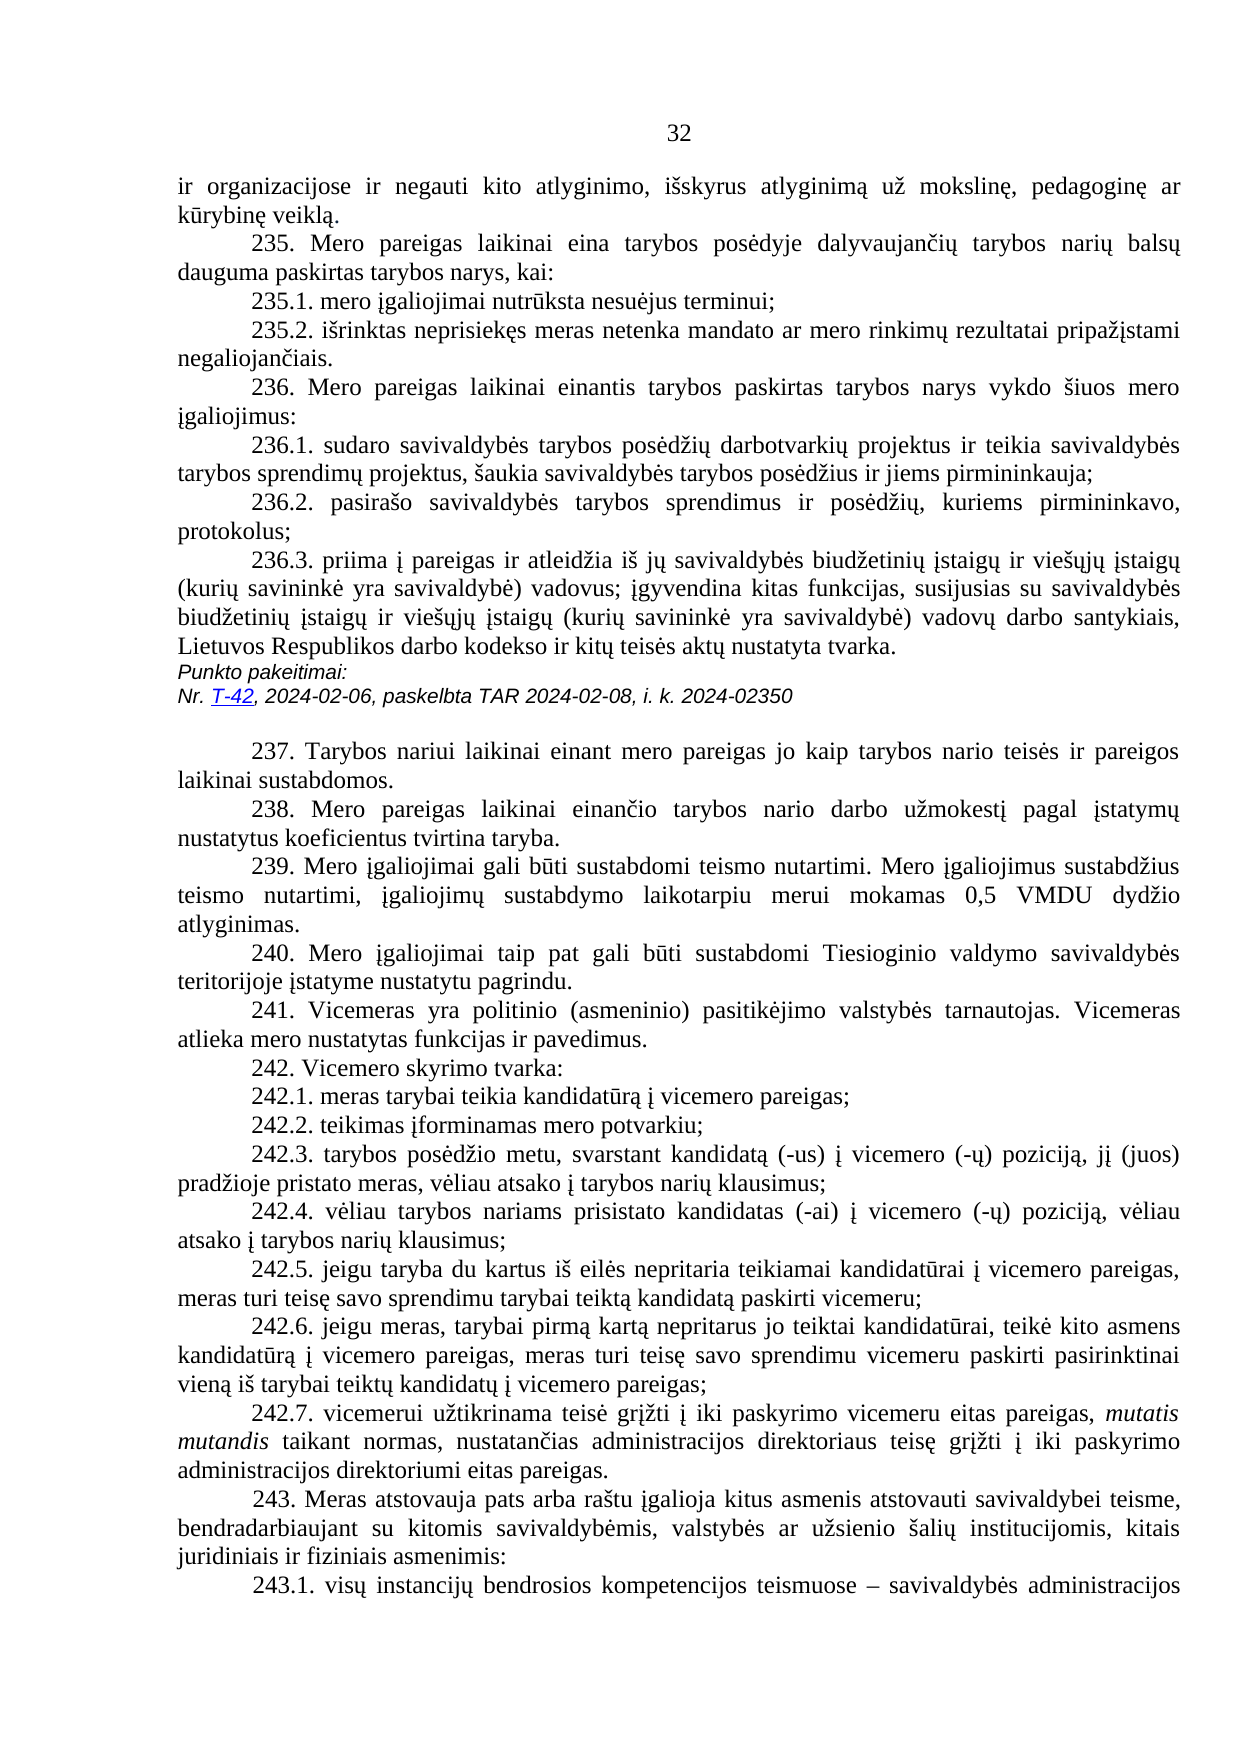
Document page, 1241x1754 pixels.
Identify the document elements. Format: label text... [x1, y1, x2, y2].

text 242. Vicemero skyrimo tvarka: [177, 1053, 1181, 1081]
text 236.3. priima į pareigas ir atleidžia iš jų savivaldybės biudžetinių įstaigų ir viešųjų įstaigų (kurių savininkė yra savivaldybė) vadovus; įgyvendina kitas funkcijas, susijusias su savivaldybės biudžetinių įstaigų ir viešųjų įstaigų (kurių savininkė yra savivaldybė) vadovų darbo santykiais, Lietuvos Respublikos darbo kodekso ir kitų teisės aktų nustatyta tvarka. [177, 545, 1181, 660]
text 243. Meras atstovauja pats arba raštu įgalioja kitus asmenis atstovauti savivaldybei teisme, bendradarbiaujant su kitomis savivaldybėmis, valstybės ar užsienio šalių institucijomis, kitais juridiniais ir fiziniais asmenimis: [177, 1484, 1181, 1570]
text Punkto pakeitimai: [177, 660, 1181, 684]
text 242.7. vicemerui užtikrinama teisė grįžti į iki paskyrimo vicemeru eitas pareigas, mutatis mutandis taikant normas, nustatančias administracijos direktoriaus teisę grįžti į iki paskyrimo administracijos direktoriumi eitas pareigas. [177, 1398, 1181, 1484]
text 241. Vicemeras yra politinio (asmeninio) pasitikėjimo valstybės tarnautojas. Vicemeras atlieka mero nustatytas funkcijas ir pavedimus. [177, 995, 1181, 1053]
text 242.5. jeigu taryba du kartus iš eilės nepritaria teikiamai kandidatūrai į vicemero pareigas, meras turi teisę savo sprendimu tarybai teiktą kandidatą paskirti vicemeru; [177, 1254, 1181, 1311]
text 236. Mero pareigas laikinai einantis tarybos paskirtas tarybos narys vykdo šiuos mero įgaliojimus: [177, 372, 1181, 430]
text 242.2. teikimas įforminamas mero potvarkiu; [177, 1110, 1181, 1139]
text Nr. T-42, 2024-02-06, paskelbta TAR 2024-02-08, i. k. 2024-02350 [177, 684, 1181, 708]
text 235. Mero pareigas laikinai eina tarybos posėdyje dalyvaujančių tarybos narių balsų dauguma paskirtas tarybos narys, kai: [177, 228, 1181, 286]
text 243.1. visų instancijų bendrosios kompetencijos teismuose – savivaldybės administracijos [177, 1570, 1181, 1599]
text 238. Mero pareigas laikinai einančio tarybos nario darbo užmokestį pagal įstatymų nustatytus koeficientus tvirtina taryba. [177, 794, 1181, 851]
text 242.4. vėliau tarybos nariams prisistato kandidatas (-ai) į vicemero (-ų) poziciją, vėliau atsako į tarybos narių klausimus; [177, 1196, 1181, 1254]
text 235.2. išrinktas neprisiekęs meras netenka mandato ar mero rinkimų rezultatai pripažįstami negaliojančiais. [177, 315, 1181, 372]
text 236.1. sudaro savivaldybės tarybos posėdžių darbotvarkių projektus ir teikia savivaldybės tarybos sprendimų projektus, šaukia savivaldybės tarybos posėdžius ir jiems pirmininkauja; [177, 430, 1181, 487]
text 237. Tarybos nariui laikinai einant mero pareigas jo kaip tarybos nario teisės ir pareigos laikinai sustabdomos. [177, 736, 1181, 794]
text 236.2. pasirašo savivaldybės tarybos sprendimus ir posėdžių, kuriems pirmininkavo, protokolus; [177, 487, 1181, 545]
text 239. Mero įgaliojimai gali būti sustabdomi teismo nutartimi. Mero įgaliojimus sustabdžius teismo nutartimi, įgaliojimų sustabdymo laikotarpiu merui mokamas 0,5 VMDU dydžio atlyginimas. [177, 851, 1181, 938]
text ir organizacijose ir negauti kito atlyginimo, išskyrus atlyginimą už mokslinę, pedagoginę ar kūrybinę veiklą. [177, 171, 1181, 228]
text 242.3. tarybos posėdžio metu, svarstant kandidatą (-us) į vicemero (-ų) poziciją, jį (juos) pradžioje pristato meras, vėliau atsako į tarybos narių klausimus; [177, 1139, 1181, 1196]
text 242.6. jeigu meras, tarybai pirmą kartą nepritarus jo teiktai kandidatūrai, teikė kito asmens kandidatūrą į vicemero pareigas, meras turi teisę savo sprendimu vicemeru paskirti pasirinktinai vieną iš tarybai teiktų kandidatų į vicemero pareigas; [177, 1311, 1181, 1398]
text 242.1. meras tarybai teikia kandidatūrą į vicemero pareigas; [177, 1081, 1181, 1110]
text 235.1. mero įgaliojimai nutrūksta nesuėjus terminui; [177, 286, 1181, 315]
text 240. Mero įgaliojimai taip pat gali būti sustabdomi Tiesioginio valdymo savivaldybės teritorijoje įstatyme nustatytu pagrindu. [177, 938, 1181, 995]
